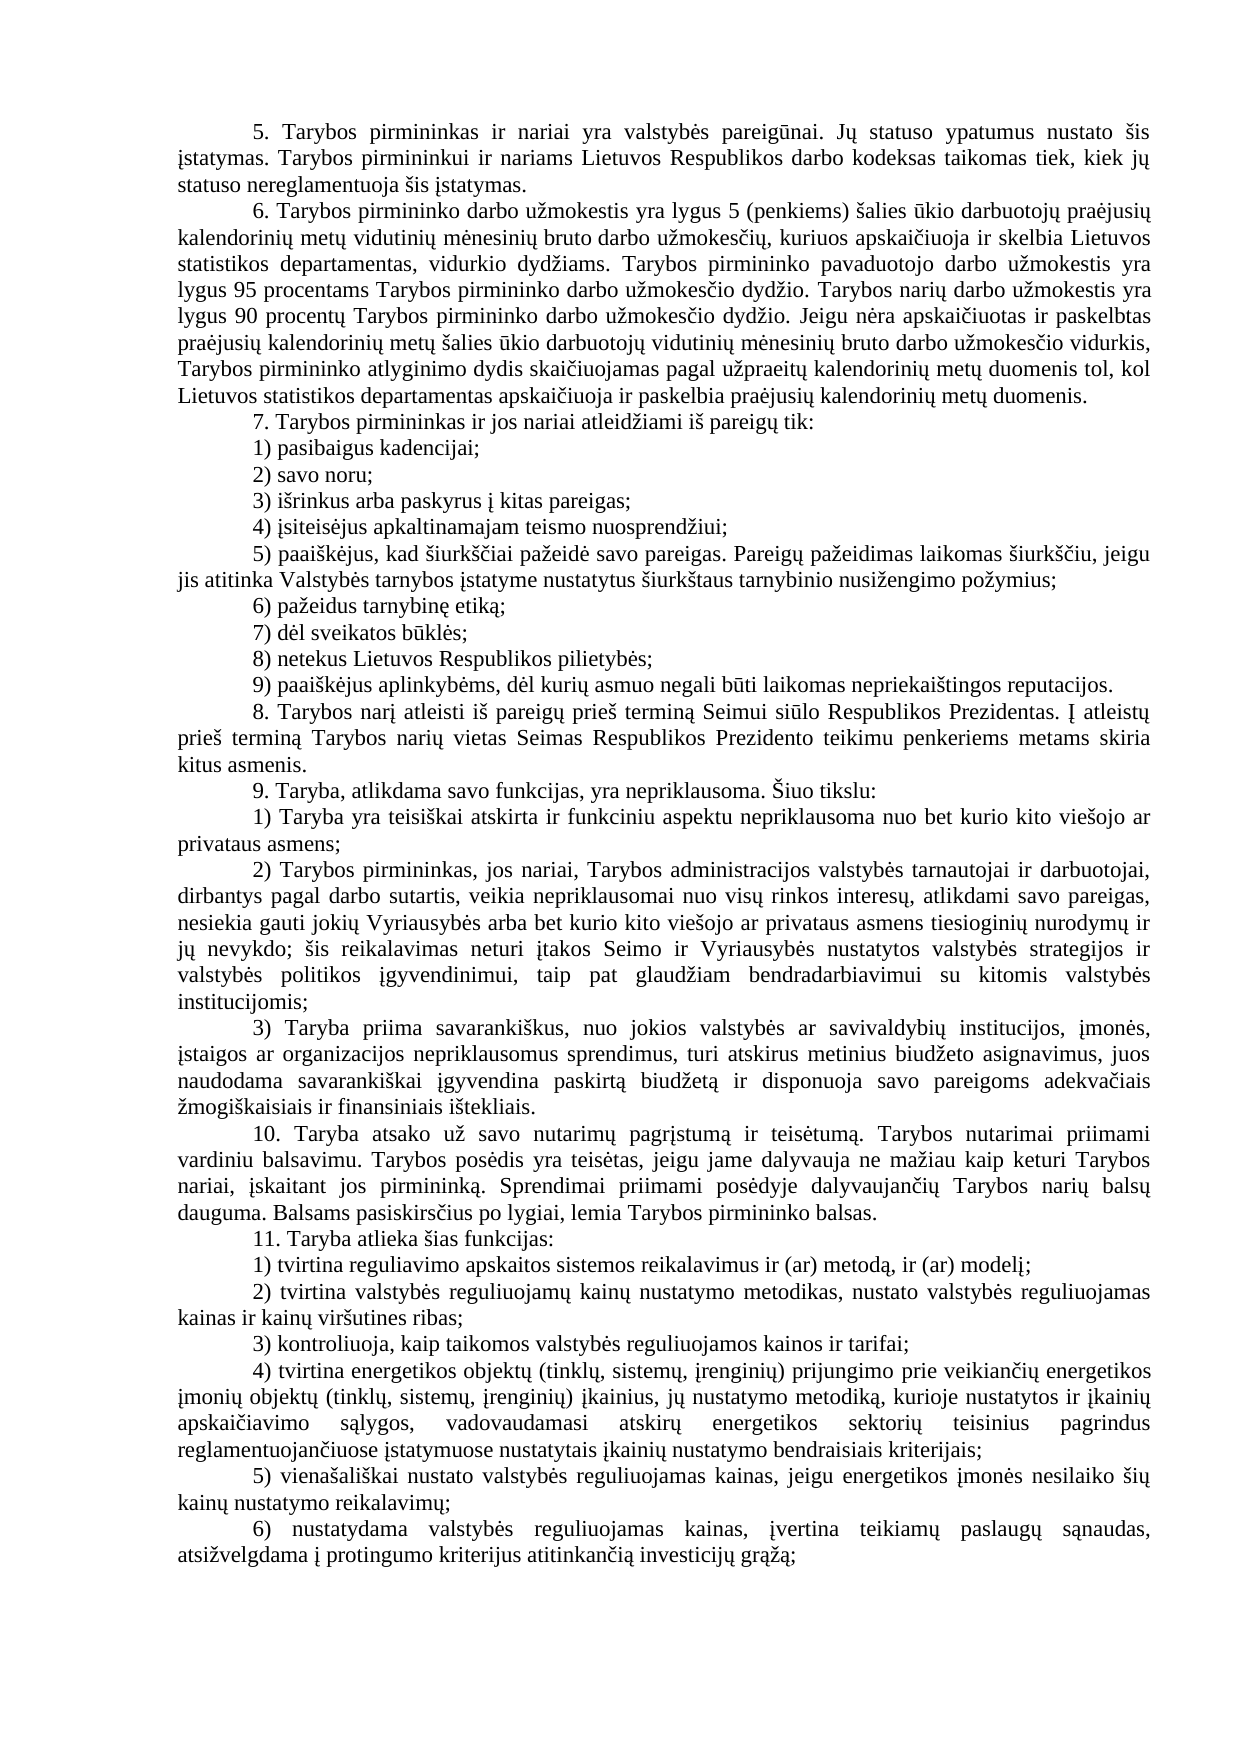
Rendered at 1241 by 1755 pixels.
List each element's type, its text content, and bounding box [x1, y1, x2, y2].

text 1) pasibaigus kadencijai; [177, 434, 1152, 461]
text 4) įsiteisėjus apkaltinamajam teismo nuosprendžiui; [177, 513, 1152, 540]
text 7. Tarybos pirmininkas ir jos nariai atleidžiami iš pareigų tik: [177, 408, 1152, 434]
text 7) dėl sveikatos būklės; [177, 619, 1152, 645]
text 9. Taryba, atlikdama savo funkcijas, yra nepriklausoma. Šiuo tikslu: [177, 777, 1152, 803]
text 8. Tarybos narį atleisti iš pareigų prieš terminą Seimui siūlo Respublikos Prezidentas. Į atleistų prieš terminą Tarybos narių vietas Seimas Respublikos Prezidento teikimu penkeriems metams skiria kitus asmenis. [177, 698, 1152, 777]
text 3) Taryba priima savarankiškus, nuo jokios valstybės ar savivaldybių institucijos, įmonės, įstaigos ar organizacijos nepriklausomus sprendimus, turi atskirus metinius biudžeto asignavimus, juos naudodama savarankiškai įgyvendina paskirtą biudžetą ir disponuoja savo pareigoms adekvačiais žmogiškaisiais ir finansiniais ištekliais. [177, 1014, 1152, 1119]
text 6. Tarybos pirmininko darbo užmokestis yra lygus 5 (penkiems) šalies ūkio darbuotojų praėjusių kalendorinių metų vidutinių mėnesinių bruto darbo užmokesčių, kuriuos apskaičiuoja ir skelbia Lietuvos statistikos departamentas, vidurkio dydžiams. Tarybos pirmininko pavaduotojo darbo užmokestis yra lygus 95 procentams Tarybos pirmininko darbo užmokesčio dydžio. Tarybos narių darbo užmokestis yra lygus 90 procentų Tarybos pirmininko darbo užmokesčio dydžio. Jeigu nėra apskaičiuotas ir paskelbtas praėjusių kalendorinių metų šalies ūkio darbuotojų vidutinių mėnesinių bruto darbo užmokesčio vidurkis, Tarybos pirmininko atlyginimo dydis skaičiuojamas pagal užpraeitų kalendorinių metų duomenis tol, kol Lietuvos statistikos departamentas apskaičiuoja ir paskelbia praėjusių kalendorinių metų duomenis. [177, 197, 1152, 408]
text 5) vienašališkai nustato valstybės reguliuojamas kainas, jeigu energetikos įmonės nesilaiko šių kainų nustatymo reikalavimų; [177, 1462, 1152, 1515]
text 2) Tarybos pirmininkas, jos nariai, Tarybos administracijos valstybės tarnautojai ir darbuotojai, dirbantys pagal darbo sutartis, veikia nepriklausomai nuo visų rinkos interesų, atlikdami savo pareigas, nesiekia gauti jokių Vyriausybės arba bet kurio kito viešojo ar privataus asmens tiesioginių nurodymų ir jų nevykdo; šis reikalavimas neturi įtakos Seimo ir Vyriausybės nustatytos valstybės strategijos ir valstybės politikos įgyvendinimui, taip pat glaudžiam bendradarbiavimui su kitomis valstybės institucijomis; [177, 856, 1152, 1014]
text 9) paaiškėjus aplinkybėms, dėl kurių asmuo negali būti laikomas nepriekaištingos reputacijos. [177, 672, 1152, 698]
text 4) tvirtina energetikos objektų (tinklų, sistemų, įrenginių) prijungimo prie veikiančių energetikos įmonių objektų (tinklų, sistemų, įrenginių) įkainius, jų nustatymo metodiką, kurioje nustatytos ir įkainių apskaičiavimo sąlygos, vadovaudamasi atskirų energetikos sektorių teisinius pagrindus reglamentuojančiuose įstatymuose nustatytais įkainių nustatymo bendraisiais kriterijais; [177, 1357, 1152, 1462]
text 6) nustatydama valstybės reguliuojamas kainas, įvertina teikiamų paslaugų sąnaudas, atsižvelgdama į protingumo kriterijus atitinkančią investicijų grąžą; [177, 1515, 1152, 1568]
text 2) savo noru; [177, 461, 1152, 487]
text 3) išrinkus arba paskyrus į kitas pareigas; [177, 487, 1152, 513]
text 3) kontroliuoja, kaip taikomos valstybės reguliuojamos kainos ir tarifai; [177, 1330, 1152, 1357]
text 8) netekus Lietuvos Respublikos pilietybės; [177, 645, 1152, 672]
text 11. Taryba atlieka šias funkcijas: [177, 1225, 1152, 1251]
text 5) paaiškėjus, kad šiurkščiai pažeidė savo pareigas. Pareigų pažeidimas laikomas šiurkščiu, jeigu jis atitinka Valstybės tarnybos įstatyme nustatytus šiurkštaus tarnybinio nusižengimo požymius; [177, 540, 1152, 592]
text 1) Taryba yra teisiškai atskirta ir funkciniu aspektu nepriklausoma nuo bet kurio kito viešojo ar privataus asmens; [177, 803, 1152, 856]
text 5. Tarybos pirmininkas ir nariai yra valstybės pareigūnai. Jų statuso ypatumus nustato šis įstatymas. Tarybos pirmininkui ir nariams Lietuvos Respublikos darbo kodeksas taikomas tiek, kiek jų statuso nereglamentuoja šis įstatymas. [177, 118, 1152, 197]
text 10. Taryba atsako už savo nutarimų pagrįstumą ir teisėtumą. Tarybos nutarimai priimami vardiniu balsavimu. Tarybos posėdis yra teisėtas, jeigu jame dalyvauja ne mažiau kaip keturi Tarybos nariai, įskaitant jos pirmininką. Sprendimai priimami posėdyje dalyvaujančių Tarybos narių balsų dauguma. Balsams pasiskirsčius po lygiai, lemia Tarybos pirmininko balsas. [177, 1119, 1152, 1225]
text 2) tvirtina valstybės reguliuojamų kainų nustatymo metodikas, nustato valstybės reguliuojamas kainas ir kainų viršutines ribas; [177, 1278, 1152, 1330]
text 6) pažeidus tarnybinę etiką; [177, 592, 1152, 619]
text 1) tvirtina reguliavimo apskaitos sistemos reikalavimus ir (ar) metodą, ir (ar) modelį; [177, 1251, 1152, 1278]
